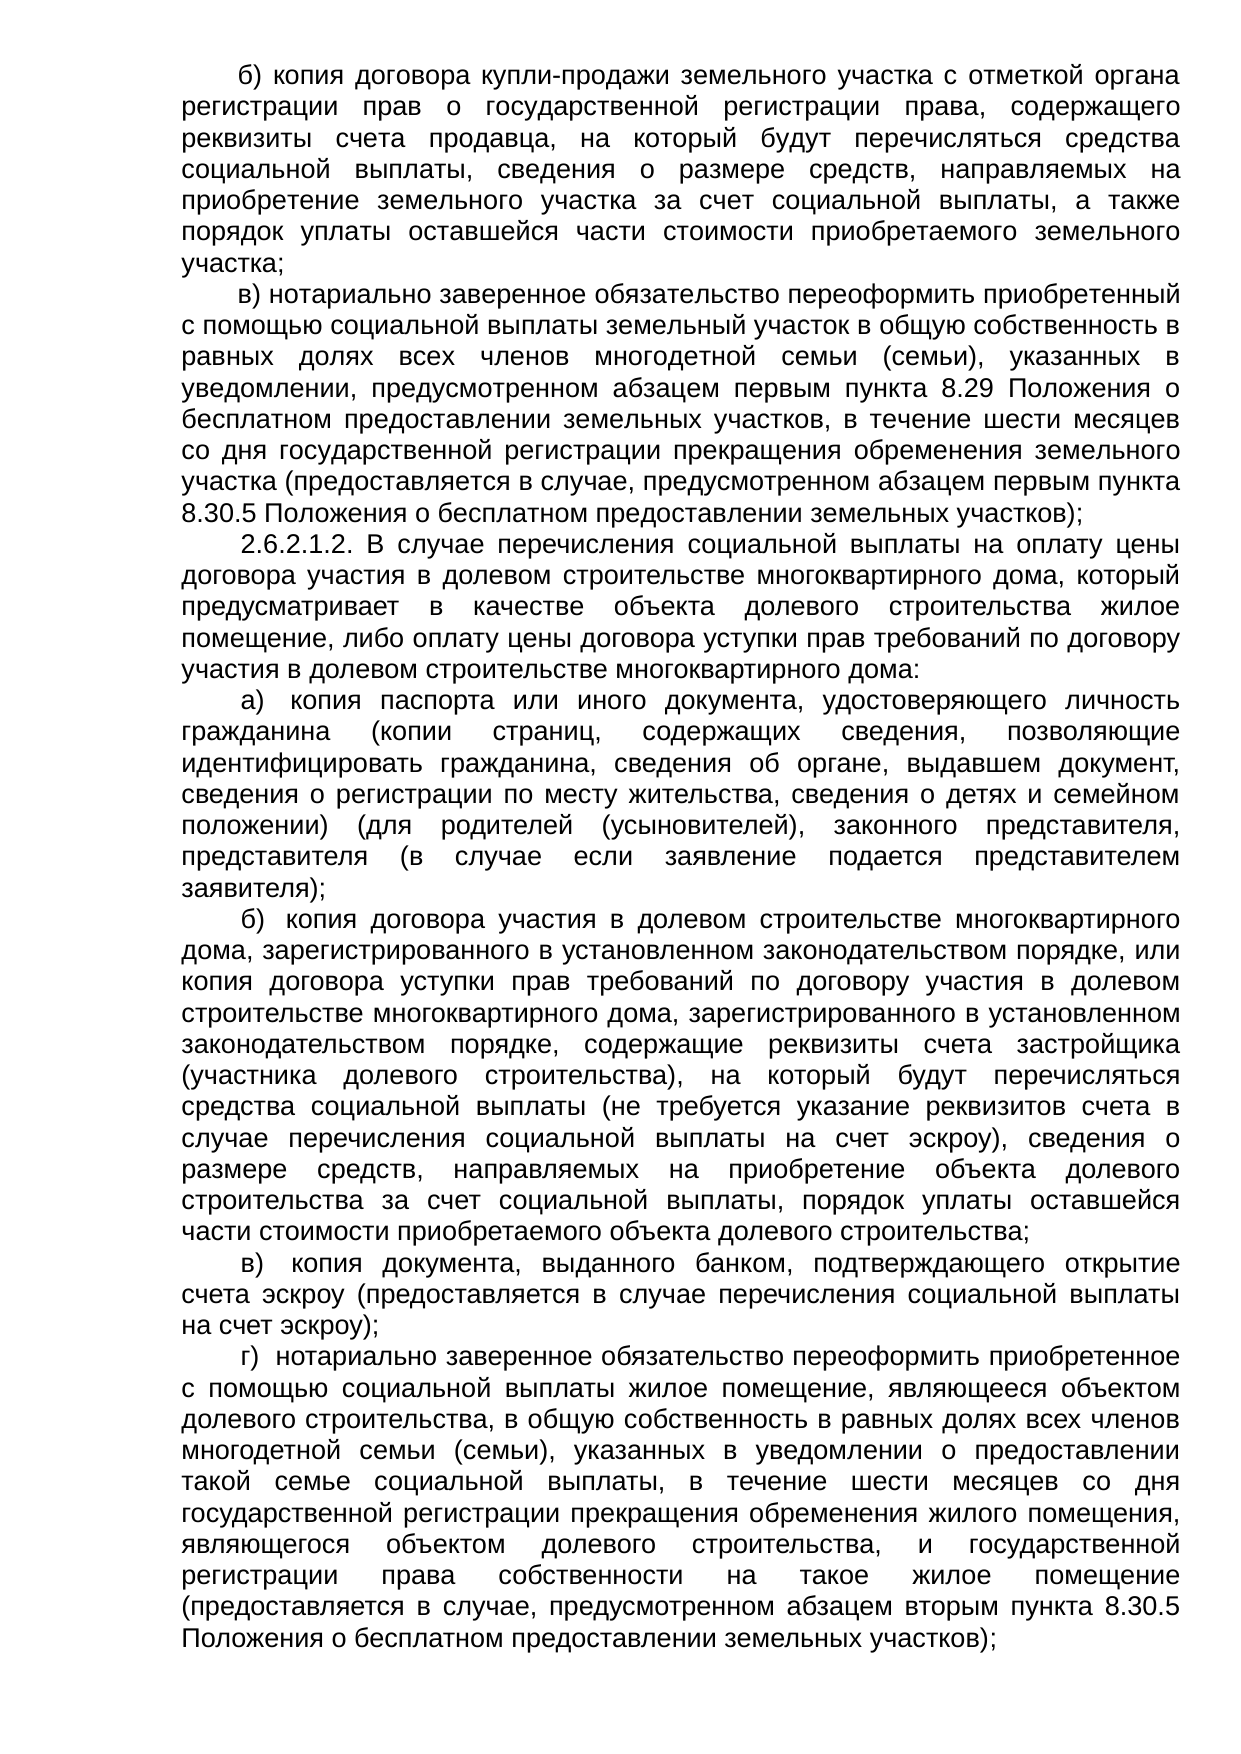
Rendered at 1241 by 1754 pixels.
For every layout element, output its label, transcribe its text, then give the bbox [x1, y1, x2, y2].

text б) копия договора участия в долевом строительстве многоквартирного дома, зарегистрированного в установленном законодательством порядке, или копия договора уступки прав требований по договору участия в долевом строительстве многоквартирного дома, зарегистрированного в установленном законодательством порядке, содержащие реквизиты счета застройщика (участника долевого строительства), на который будут перечисляться средства социальной выплаты (не требуется указание реквизитов счета в случае перечисления социальной выплаты на счет эскроу), сведения о размере средств, направляемых на приобретение объекта долевого строительства за счет социальной выплаты, порядок уплаты оставшейся части стоимости приобретаемого объекта долевого строительства; [181, 903, 1181, 1247]
text а) копия паспорта или иного документа, удостоверяющего личность гражданина (копии страниц, содержащих сведения, позволяющие идентифицировать гражданина, сведения об органе, выдавшем документ, сведения о регистрации по месту жительства, сведения о детях и семейном положении) (для родителей (усыновителей), законного представителя, представителя (в случае если заявление подается представителем заявителя); [181, 684, 1181, 903]
text в) копия документа, выданного банком, подтверждающего открытие счета эскроу (предоставляется в случае перечисления социальной выплаты на счет эскроу); [181, 1247, 1181, 1340]
text г) нотариально заверенное обязательство переоформить приобретенное с помощью социальной выплаты жилое помещение, являющееся объектом долевого строительства, в общую собственность в равных долях всех членов многодетной семьи (семьи), указанных в уведомлении о предоставлении такой семье социальной выплаты, в течение шести месяцев со дня государственной регистрации прекращения обременения жилого помещения, являющегося объектом долевого строительства, и государственной регистрации права собственности на такое жилое помещение (предоставляется в случае, предусмотренном абзацем вторым пункта 8.30.5 Положения о бесплатном предоставлении земельных участков); [181, 1340, 1181, 1653]
text в) нотариально заверенное обязательство переоформить приобретенный с помощью социальной выплаты земельный участок в общую собственность в равных долях всех членов многодетной семьи (семьи), указанных в уведомлении, предусмотренном абзацем первым пункта 8.29 Положения о бесплатном предоставлении земельных участков, в течение шести месяцев со дня государственной регистрации прекращения обременения земельного участка (предоставляется в случае, предусмотренном абзацем первым пункта 8.30.5 Положения о бесплатном предоставлении земельных участков); [181, 278, 1181, 528]
text 2.6.2.1.2. В случае перечисления социальной выплаты на оплату цены договора участия в долевом строительстве многоквартирного дома, который предусматривает в качестве объекта долевого строительства жилое помещение, либо оплату цены договора уступки прав требований по договору участия в долевом строительстве многоквартирного дома: [181, 528, 1181, 684]
text б) копия договора купли-продажи земельного участка с отметкой органа регистрации прав о государственной регистрации права, содержащего реквизиты счета продавца, на который будут перечисляться средства социальной выплаты, сведения о размере средств, направляемых на приобретение земельного участка за счет социальной выплаты, а также порядок уплаты оставшейся части стоимости приобретаемого земельного участка; [181, 59, 1181, 278]
